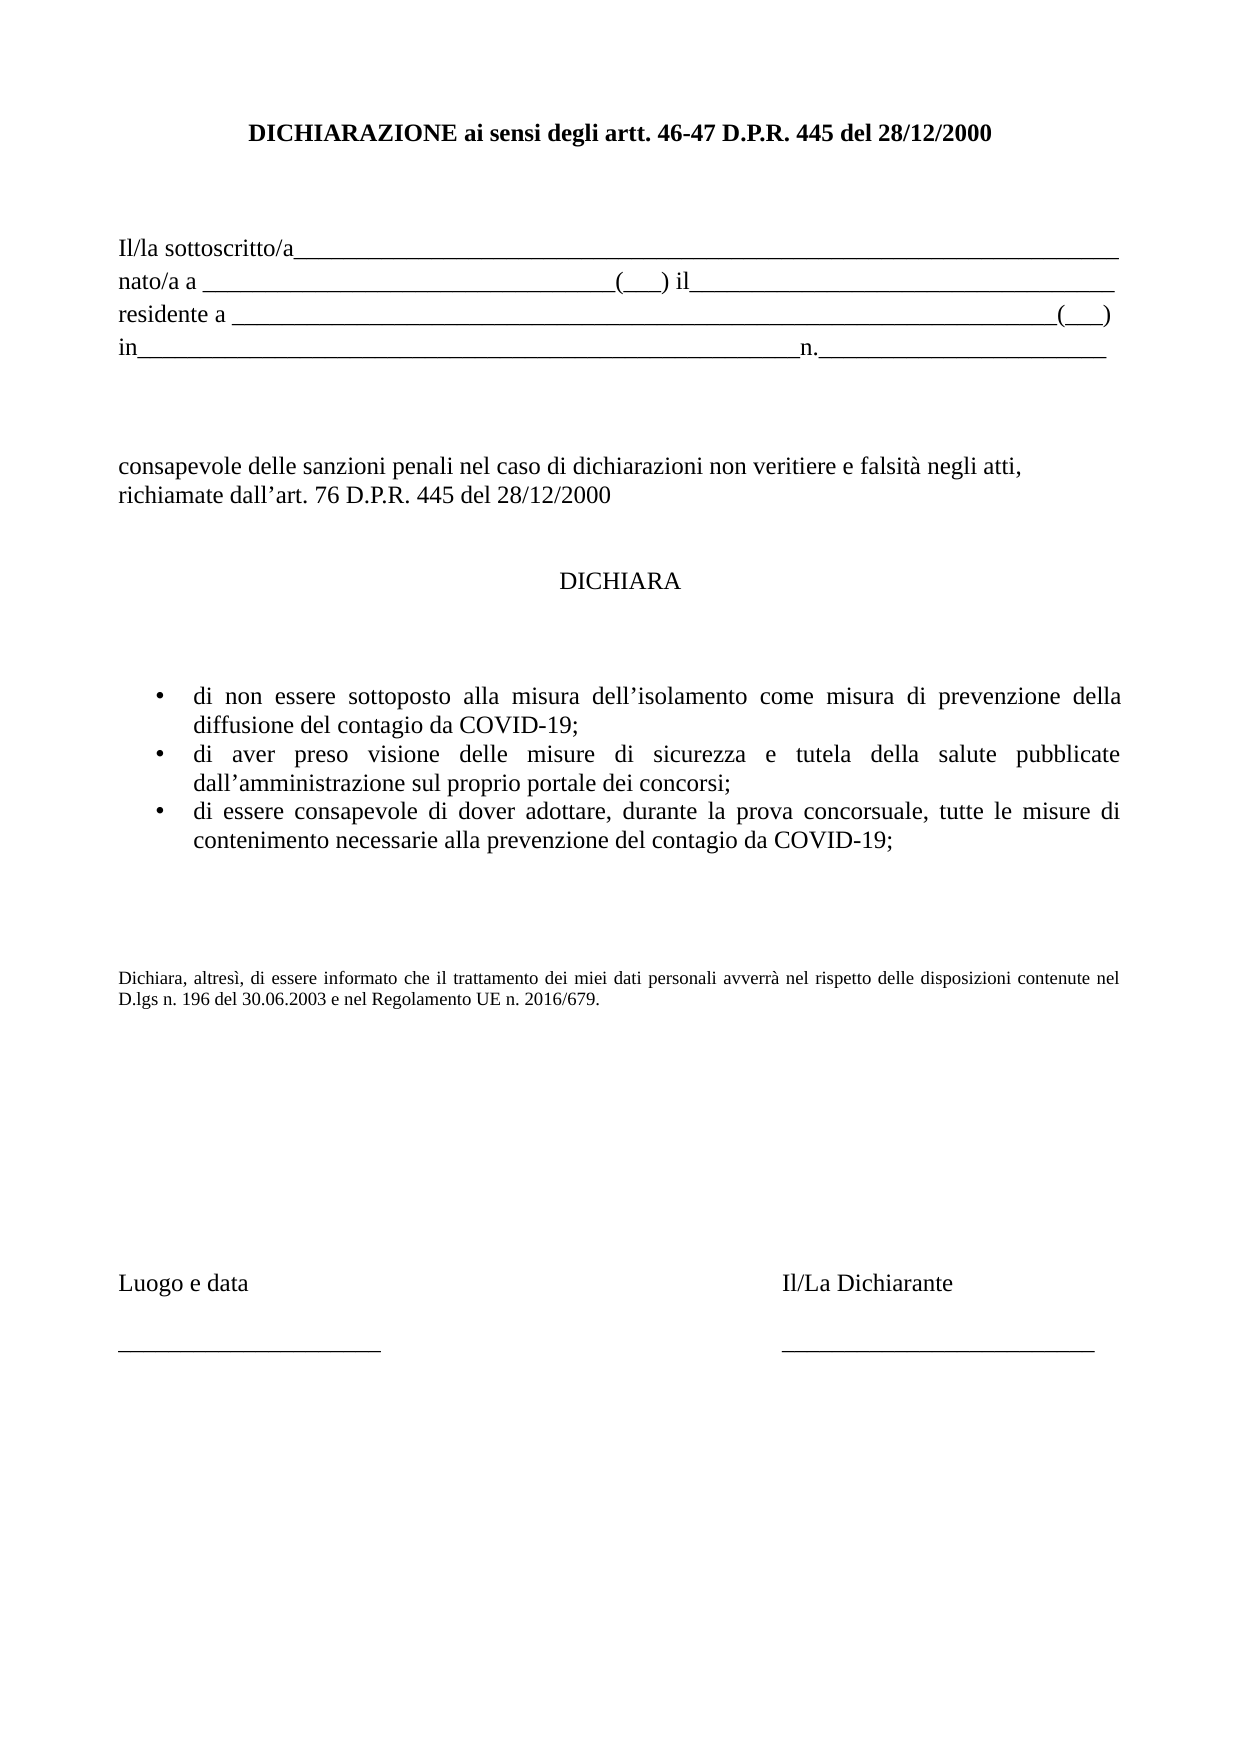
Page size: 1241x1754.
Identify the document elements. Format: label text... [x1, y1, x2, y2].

text Luogo e data Il/La Dichiarante [118, 1268, 1122, 1297]
text DICHIARAZIONE ai sensi degli artt. 46-47 D.P.R. 445 del 28/12/2000 [118, 118, 1122, 147]
text in_____________________________________________________n._______________________ [118, 332, 1122, 361]
text consapevole delle sanzioni penali nel caso di dichiarazioni non veritiere e falsità negli atti, richiamate dall’art. 76 D.P.R. 445 del 28/12/2000 [118, 451, 1122, 509]
text Il/la sottoscritto/a__________________________________________________________________ [118, 233, 1122, 262]
text _____________________ _________________________ [118, 1326, 1122, 1355]
text nato/a a _________________________________(___) il__________________________________ [118, 266, 1122, 295]
list di non essere sottoposto alla misura dell’isolamento come misura di prevenzione della diffusione del contagio da COVID-19; [156, 681, 1122, 739]
list di essere consapevole di dover adottare, durante la prova concorsuale, tutte le misure di contenimento necessarie alla prevenzione del contagio da COVID-19; [156, 796, 1122, 854]
text residente a __________________________________________________________________(___) [118, 299, 1122, 328]
text DICHIARA [118, 566, 1122, 595]
text Dichiara, altresì, di essere informato che il trattamento dei miei dati personali avverrà nel rispetto delle disposizioni contenute nel D.lgs n. 196 del 30.06.2003 e nel Regolamento UE n. 2016/679. [118, 967, 1122, 1010]
list di aver preso visione delle misure di sicurezza e tutela della salute pubblicate dall’amministrazione sul proprio portale dei concorsi; [156, 739, 1122, 796]
